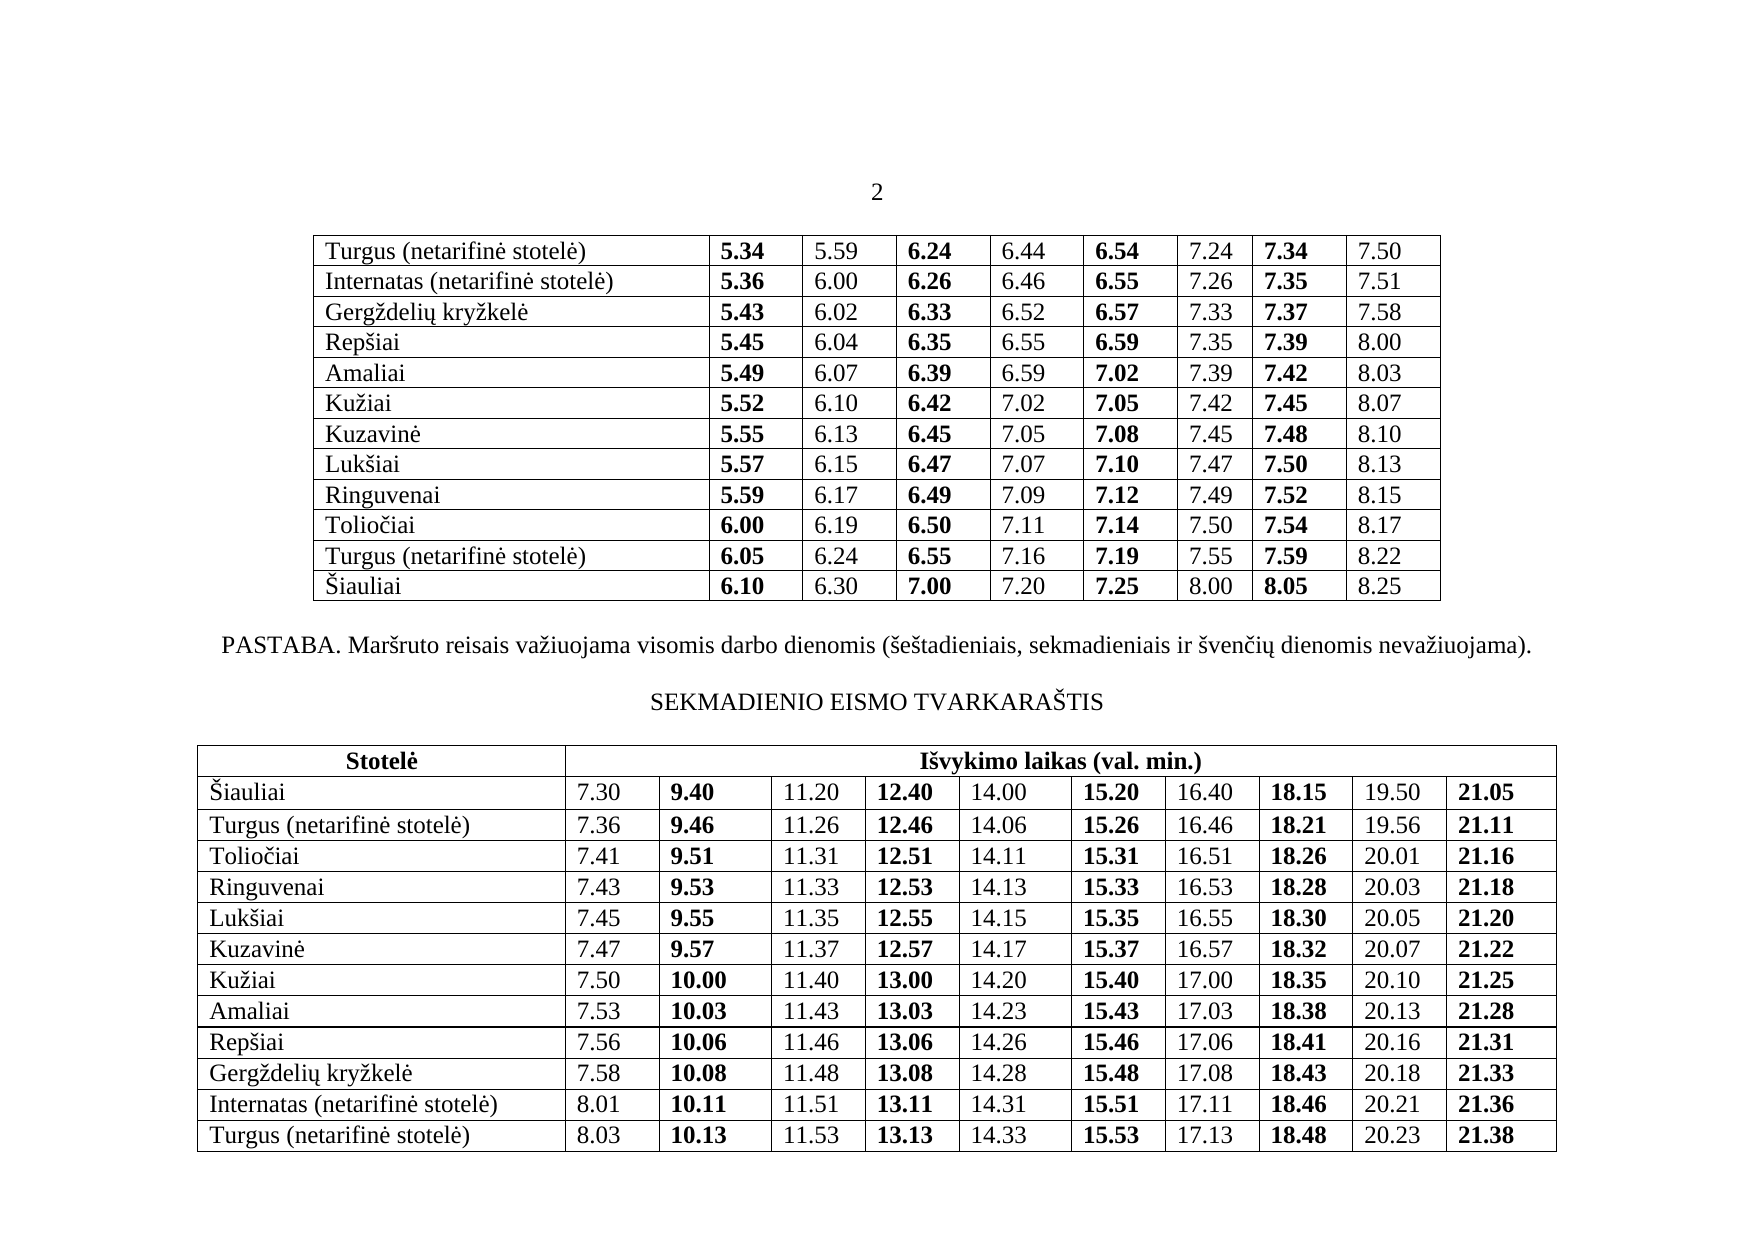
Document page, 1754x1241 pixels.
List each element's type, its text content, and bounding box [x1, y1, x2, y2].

table_cell 15.48 [1072, 1059, 1165, 1088]
table_cell 7.10 [1084, 449, 1177, 479]
table_cell 10.03 [660, 996, 771, 1026]
table_cell 13.13 [866, 1121, 959, 1151]
table_cell 5.49 [710, 358, 802, 387]
table_cell 15.31 [1072, 841, 1165, 871]
table_cell 7.42 [1253, 358, 1346, 387]
table_cell 6.47 [897, 449, 990, 479]
text SEKMADIENIO EISMO TVARKARAŠTIS [118, 687, 1636, 716]
table_cell Internatas (netarifinė stotelė) [314, 266, 709, 296]
table_cell 6.05 [710, 541, 802, 570]
table_cell 7.02 [1084, 358, 1177, 387]
table_cell Toliočiai [198, 841, 565, 871]
table_cell 7.14 [1084, 510, 1177, 540]
table_cell 21.36 [1447, 1090, 1556, 1119]
table_cell 12.46 [866, 810, 959, 840]
table_cell 14.00 [960, 777, 1071, 809]
table_cell 20.10 [1353, 965, 1446, 995]
table_cell Lukšiai [198, 903, 565, 933]
table_cell Turgus (netarifinė stotelė) [198, 1121, 565, 1151]
table_cell 6.19 [803, 510, 896, 540]
table_cell 14.26 [960, 1028, 1071, 1057]
table_cell 6.49 [897, 480, 990, 509]
table_cell 7.02 [991, 388, 1083, 418]
table_cell 6.26 [897, 266, 990, 296]
table_cell 20.07 [1353, 934, 1446, 964]
table_cell 15.33 [1072, 872, 1165, 902]
table_cell 11.48 [772, 1059, 865, 1088]
table_cell 10.00 [660, 965, 771, 995]
table_cell Šiauliai [198, 777, 565, 809]
table_cell 7.45 [566, 903, 659, 933]
table_cell 15.37 [1072, 934, 1165, 964]
table_cell Amaliai [314, 358, 709, 387]
table_cell 17.13 [1166, 1121, 1259, 1151]
table_cell 18.30 [1260, 903, 1352, 933]
table_cell 7.37 [1253, 297, 1346, 326]
table_cell Ringuvenai [198, 872, 565, 902]
table_cell 7.50 [1347, 236, 1440, 265]
table_cell 10.06 [660, 1028, 771, 1057]
table_cell 8.03 [1347, 358, 1440, 387]
table_cell 8.00 [1347, 327, 1440, 357]
table_cell Kužiai [314, 388, 709, 418]
table_cell 12.55 [866, 903, 959, 933]
table_cell 7.00 [897, 571, 990, 600]
table_cell 8.25 [1347, 571, 1440, 600]
table_cell 6.13 [803, 419, 896, 448]
table_cell 6.07 [803, 358, 896, 387]
table_cell 14.17 [960, 934, 1071, 964]
table_cell Amaliai [198, 996, 565, 1026]
table_cell 5.34 [710, 236, 802, 265]
table_cell 7.25 [1084, 571, 1177, 600]
table_cell 15.51 [1072, 1090, 1165, 1119]
table_cell 5.59 [710, 480, 802, 509]
table_cell 20.16 [1353, 1028, 1446, 1057]
table_cell 7.35 [1253, 266, 1346, 296]
table_cell 14.20 [960, 965, 1071, 995]
table_cell Kuzavinė [198, 934, 565, 964]
table_cell 7.50 [566, 965, 659, 995]
table_cell 13.08 [866, 1059, 959, 1088]
table_cell 10.08 [660, 1059, 771, 1088]
table_cell 8.22 [1347, 541, 1440, 570]
table_cell 8.17 [1347, 510, 1440, 540]
table_cell 7.53 [566, 996, 659, 1026]
table_cell 7.39 [1178, 358, 1252, 387]
table_cell 11.53 [772, 1121, 865, 1151]
table_cell 7.50 [1253, 449, 1346, 479]
table_cell 11.46 [772, 1028, 865, 1057]
table_cell 7.30 [566, 777, 659, 809]
table_cell 7.12 [1084, 480, 1177, 509]
table_cell 15.46 [1072, 1028, 1165, 1057]
table_cell 15.40 [1072, 965, 1165, 995]
table_cell 7.59 [1253, 541, 1346, 570]
table_cell 7.33 [1178, 297, 1252, 326]
table_cell 7.42 [1178, 388, 1252, 418]
table_cell 7.35 [1178, 327, 1252, 357]
table_cell 11.51 [772, 1090, 865, 1119]
table_cell 15.35 [1072, 903, 1165, 933]
table_cell 6.52 [991, 297, 1083, 326]
table_cell 6.57 [1084, 297, 1177, 326]
table_cell 14.23 [960, 996, 1071, 1026]
table_cell 17.06 [1166, 1028, 1259, 1057]
table_cell 6.00 [710, 510, 802, 540]
text PASTABA. Maršruto reisais važiuojama visomis darbo dienomis (šeštadieniais, sekmadieniais ir švenčių dienomis nevažiuojama). [118, 630, 1636, 659]
table_cell 10.13 [660, 1121, 771, 1151]
table_cell 21.31 [1447, 1028, 1556, 1057]
table_cell 8.10 [1347, 419, 1440, 448]
table_cell 7.05 [1084, 388, 1177, 418]
table_cell 6.55 [991, 327, 1083, 357]
table_cell 11.31 [772, 841, 865, 871]
table_cell 16.57 [1166, 934, 1259, 964]
table_cell 6.10 [803, 388, 896, 418]
table_cell Turgus (netarifinė stotelė) [198, 810, 565, 840]
table_cell 7.56 [566, 1028, 659, 1057]
table_cell 6.30 [803, 571, 896, 600]
table_cell 16.46 [1166, 810, 1259, 840]
table_cell 16.40 [1166, 777, 1259, 809]
table_cell 12.40 [866, 777, 959, 809]
table_cell 12.53 [866, 872, 959, 902]
table_cell Gergždelių kryžkelė [314, 297, 709, 326]
table_cell 18.43 [1260, 1059, 1352, 1088]
table_cell 6.45 [897, 419, 990, 448]
table_cell 21.18 [1447, 872, 1556, 902]
table_cell 17.08 [1166, 1059, 1259, 1088]
table_cell 6.17 [803, 480, 896, 509]
table_cell Kuzavinė [314, 419, 709, 448]
table_cell 7.24 [1178, 236, 1252, 265]
table_cell 7.50 [1178, 510, 1252, 540]
table_cell 7.34 [1253, 236, 1346, 265]
table_cell 6.33 [897, 297, 990, 326]
table_cell 14.06 [960, 810, 1071, 840]
table_cell 6.55 [1084, 266, 1177, 296]
table_cell 20.23 [1353, 1121, 1446, 1151]
table_cell 6.55 [897, 541, 990, 570]
table_cell 8.07 [1347, 388, 1440, 418]
table_cell 11.43 [772, 996, 865, 1026]
table_cell 5.52 [710, 388, 802, 418]
table_cell 19.50 [1353, 777, 1446, 809]
table_cell 6.50 [897, 510, 990, 540]
table_cell 7.47 [1178, 449, 1252, 479]
table_cell 7.45 [1253, 388, 1346, 418]
table_cell 6.44 [991, 236, 1083, 265]
table_cell 13.03 [866, 996, 959, 1026]
table_cell Repšiai [314, 327, 709, 357]
table_cell 7.19 [1084, 541, 1177, 570]
table_cell 21.11 [1447, 810, 1556, 840]
table_header Išvykimo laikas (val. min.) [566, 746, 1556, 776]
table_cell 7.58 [1347, 297, 1440, 326]
table_cell Ringuvenai [314, 480, 709, 509]
table_cell Turgus (netarifinė stotelė) [314, 541, 709, 570]
table_cell 6.59 [1084, 327, 1177, 357]
table_cell Internatas (netarifinė stotelė) [198, 1090, 565, 1119]
table_cell 7.36 [566, 810, 659, 840]
table_cell 8.01 [566, 1090, 659, 1119]
table_cell 18.15 [1260, 777, 1352, 809]
table_cell 20.03 [1353, 872, 1446, 902]
table_cell 7.48 [1253, 419, 1346, 448]
table_cell 7.45 [1178, 419, 1252, 448]
table_cell 6.39 [897, 358, 990, 387]
table_cell 6.10 [710, 571, 802, 600]
table_cell 17.03 [1166, 996, 1259, 1026]
table_cell 7.47 [566, 934, 659, 964]
table_cell 21.38 [1447, 1121, 1556, 1151]
table_cell 10.11 [660, 1090, 771, 1119]
table_cell 18.38 [1260, 996, 1352, 1026]
table_cell 5.45 [710, 327, 802, 357]
table_cell 6.02 [803, 297, 896, 326]
table_cell Turgus (netarifinė stotelė) [314, 236, 709, 265]
table_cell Kužiai [198, 965, 565, 995]
table_cell 9.46 [660, 810, 771, 840]
table_cell 6.35 [897, 327, 990, 357]
table_cell 7.07 [991, 449, 1083, 479]
table_cell 21.05 [1447, 777, 1556, 809]
table_cell 7.41 [566, 841, 659, 871]
table_cell 7.11 [991, 510, 1083, 540]
table_cell 6.24 [803, 541, 896, 570]
table_cell 13.00 [866, 965, 959, 995]
table_cell 21.33 [1447, 1059, 1556, 1088]
table_cell 9.53 [660, 872, 771, 902]
table_cell 9.51 [660, 841, 771, 871]
table_header Stotelė [198, 746, 565, 776]
table_cell 15.43 [1072, 996, 1165, 1026]
table_cell 19.56 [1353, 810, 1446, 840]
table_cell 7.55 [1178, 541, 1252, 570]
table_cell 11.20 [772, 777, 865, 809]
table_cell 11.40 [772, 965, 865, 995]
table_cell 18.28 [1260, 872, 1352, 902]
table_cell 12.57 [866, 934, 959, 964]
table_cell 21.16 [1447, 841, 1556, 871]
table_cell 14.13 [960, 872, 1071, 902]
table_cell 18.21 [1260, 810, 1352, 840]
table_cell 14.28 [960, 1059, 1071, 1088]
table_cell 15.53 [1072, 1121, 1165, 1151]
table_cell 11.26 [772, 810, 865, 840]
table_cell 8.15 [1347, 480, 1440, 509]
table_cell 6.00 [803, 266, 896, 296]
table_cell 9.40 [660, 777, 771, 809]
table_cell 11.37 [772, 934, 865, 964]
table_cell 20.21 [1353, 1090, 1446, 1119]
table_cell 5.55 [710, 419, 802, 448]
table_cell Gergždelių kryžkelė [198, 1059, 565, 1088]
table_cell 21.25 [1447, 965, 1556, 995]
table_cell Lukšiai [314, 449, 709, 479]
table_cell 20.18 [1353, 1059, 1446, 1088]
table_cell 7.49 [1178, 480, 1252, 509]
table_cell 7.08 [1084, 419, 1177, 448]
table_cell 5.57 [710, 449, 802, 479]
table_cell 7.54 [1253, 510, 1346, 540]
table_cell 7.05 [991, 419, 1083, 448]
table_cell 6.15 [803, 449, 896, 479]
table_cell 16.55 [1166, 903, 1259, 933]
table_cell 5.43 [710, 297, 802, 326]
table_cell 11.33 [772, 872, 865, 902]
table_cell 7.16 [991, 541, 1083, 570]
table_cell 7.26 [1178, 266, 1252, 296]
table_cell 15.26 [1072, 810, 1165, 840]
table_cell 9.57 [660, 934, 771, 964]
table_cell 7.09 [991, 480, 1083, 509]
table_cell 14.33 [960, 1121, 1071, 1151]
table_cell 6.04 [803, 327, 896, 357]
table_cell 12.51 [866, 841, 959, 871]
table_cell 8.05 [1253, 571, 1346, 600]
table_cell 7.52 [1253, 480, 1346, 509]
table_cell 17.11 [1166, 1090, 1259, 1119]
table_cell 18.46 [1260, 1090, 1352, 1119]
table_cell 16.51 [1166, 841, 1259, 871]
table_cell 18.41 [1260, 1028, 1352, 1057]
table_cell 16.53 [1166, 872, 1259, 902]
table_cell 5.59 [803, 236, 896, 265]
table_cell 21.20 [1447, 903, 1556, 933]
table_cell 18.48 [1260, 1121, 1352, 1151]
table_cell 11.35 [772, 903, 865, 933]
table_cell 21.22 [1447, 934, 1556, 964]
table_cell 13.06 [866, 1028, 959, 1057]
table_cell 21.28 [1447, 996, 1556, 1026]
table_cell 8.03 [566, 1121, 659, 1151]
table_cell 14.11 [960, 841, 1071, 871]
table_cell 13.11 [866, 1090, 959, 1119]
table_cell 17.00 [1166, 965, 1259, 995]
table_cell 6.54 [1084, 236, 1177, 265]
table_cell Repšiai [198, 1028, 565, 1057]
table_cell 20.13 [1353, 996, 1446, 1026]
table_cell 18.32 [1260, 934, 1352, 964]
table_cell 6.46 [991, 266, 1083, 296]
table_cell 20.05 [1353, 903, 1446, 933]
table_cell 20.01 [1353, 841, 1446, 871]
table_cell 6.24 [897, 236, 990, 265]
table_cell 7.39 [1253, 327, 1346, 357]
table_cell 5.36 [710, 266, 802, 296]
table_cell Šiauliai [314, 571, 709, 600]
table_cell 8.13 [1347, 449, 1440, 479]
table_cell 7.43 [566, 872, 659, 902]
table_cell 6.42 [897, 388, 990, 418]
table_cell 15.20 [1072, 777, 1165, 809]
table_cell 14.15 [960, 903, 1071, 933]
table_cell 6.59 [991, 358, 1083, 387]
table_cell 9.55 [660, 903, 771, 933]
table_cell Toliočiai [314, 510, 709, 540]
table_cell 7.51 [1347, 266, 1440, 296]
table_cell 14.31 [960, 1090, 1071, 1119]
table_cell 8.00 [1178, 571, 1252, 600]
table_cell 18.35 [1260, 965, 1352, 995]
table_cell 18.26 [1260, 841, 1352, 871]
table_cell 7.20 [991, 571, 1083, 600]
table_cell 7.58 [566, 1059, 659, 1088]
